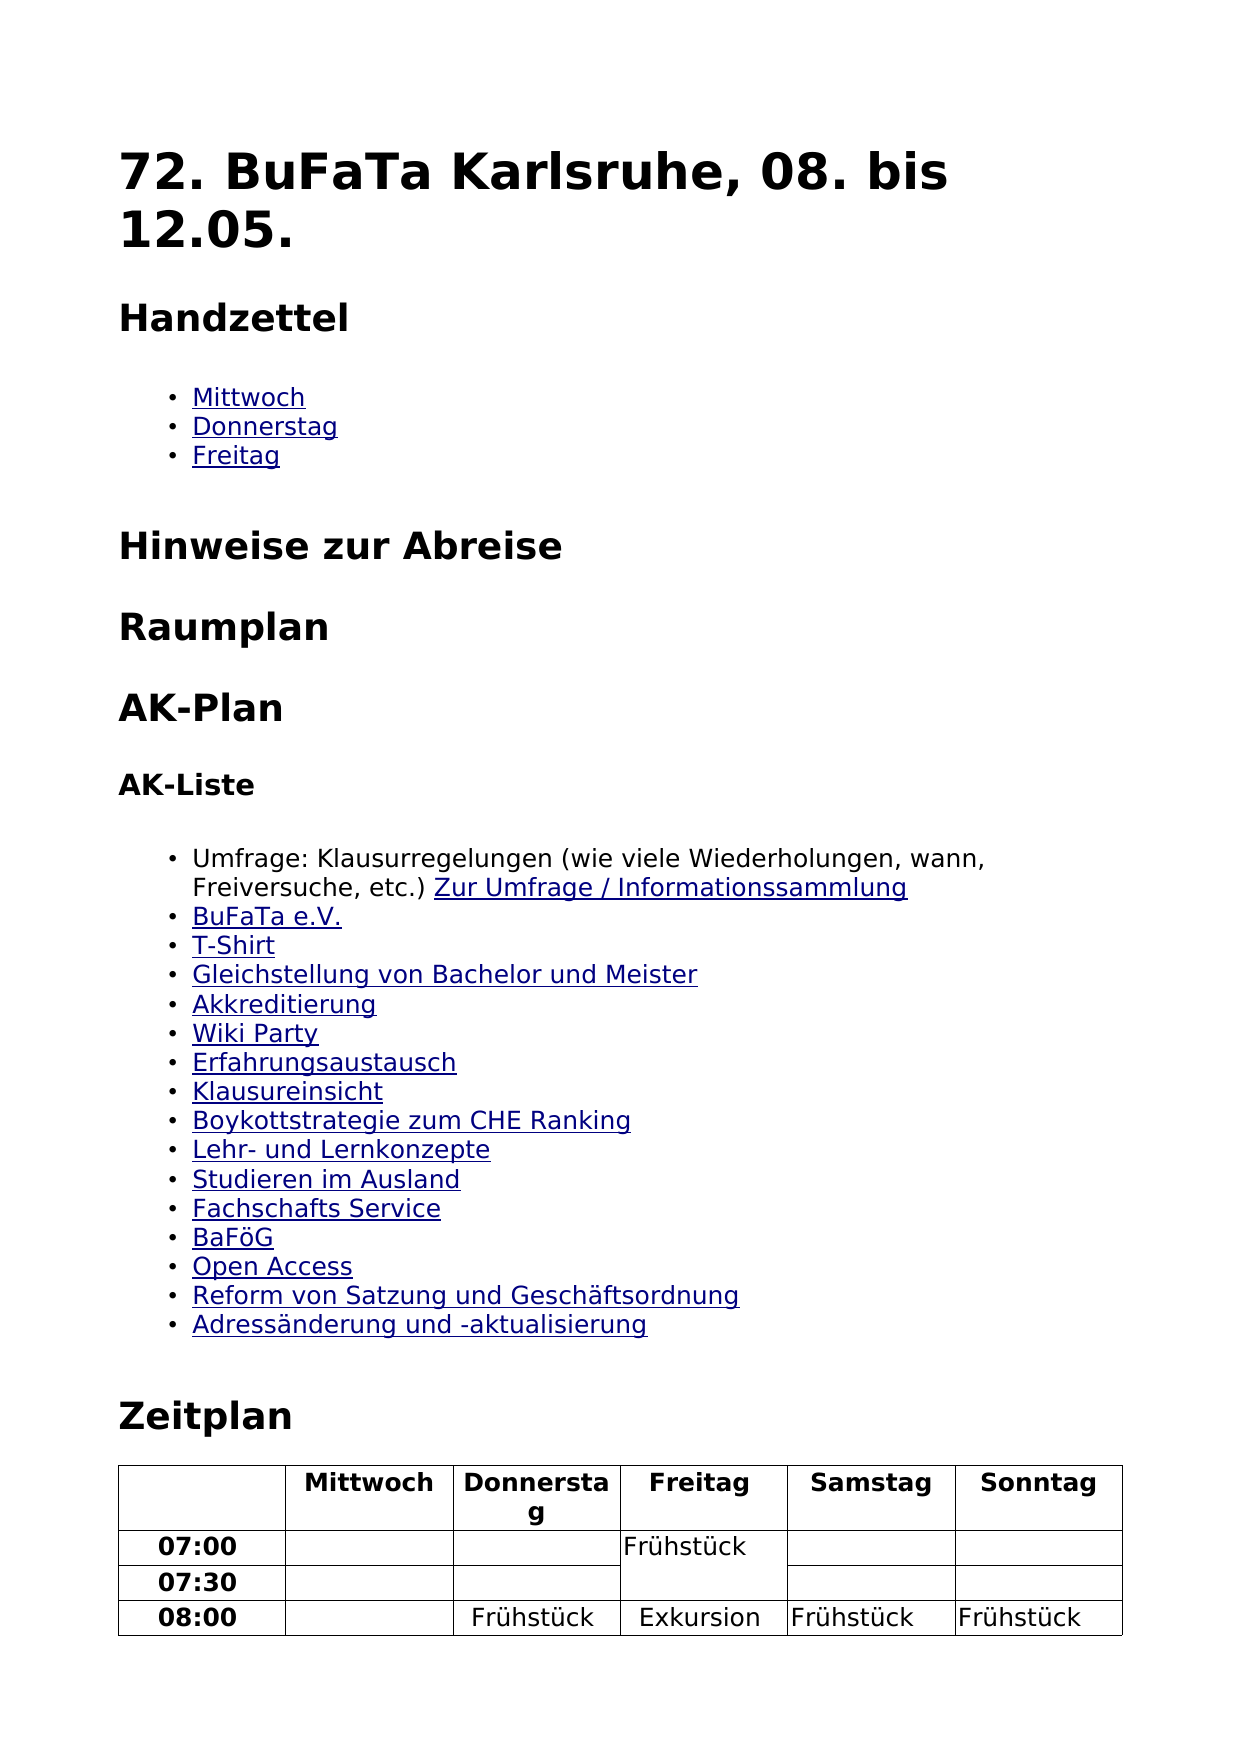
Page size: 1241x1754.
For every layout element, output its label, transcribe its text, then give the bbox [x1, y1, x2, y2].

list Boykottstrategie zum CHE Ranking [177, 1107, 1122, 1136]
table_header Samstag [788, 1466, 955, 1529]
subtitle AK-Plan [118, 687, 1122, 731]
list BuFaTa e.V. [177, 902, 1122, 932]
table_cell [956, 1531, 1122, 1565]
subtitle AK-Liste [118, 768, 1122, 802]
subtitle Hinweise zur Abreise [118, 525, 1122, 568]
list Freitag [177, 441, 1122, 470]
subtitle Zeitplan [118, 1394, 1122, 1438]
table_header Donnerstag [454, 1466, 620, 1529]
list Akkreditierung [177, 990, 1122, 1019]
table_cell [788, 1566, 955, 1600]
table_cell Frühstück [956, 1601, 1122, 1635]
table_header Mittwoch [286, 1466, 453, 1529]
subtitle Raumplan [118, 606, 1122, 649]
table_cell [454, 1566, 620, 1600]
table_cell Exkursion [621, 1601, 787, 1635]
subtitle Handzettel [118, 297, 1122, 341]
list Klausureinsicht [177, 1077, 1122, 1107]
list Adressänderung und -aktualisierung [177, 1311, 1122, 1340]
list Gleichstellung von Bachelor und Meister [177, 961, 1122, 990]
table_cell Frühstück [788, 1601, 955, 1635]
table_cell 07:00 [119, 1531, 285, 1565]
table_cell [286, 1601, 453, 1635]
table_header Freitag [621, 1466, 787, 1529]
table_cell [788, 1531, 955, 1565]
table_cell 08:00 [119, 1601, 285, 1635]
subtitle 72. BuFaTa Karlsruhe, 08. bis 12.05. [118, 143, 1122, 259]
list Mittwoch [177, 383, 1122, 412]
list Donnerstag [177, 412, 1122, 441]
list Studieren im Ausland [177, 1165, 1122, 1194]
list Erfahrungsaustausch [177, 1048, 1122, 1077]
list Open Access [177, 1252, 1122, 1282]
list Umfrage: Klausurregelungen (wie viele Wiederholungen, wann, Freiversuche, etc.) Zur Umfrage / Informationssammlung [177, 844, 1122, 902]
list Lehr- und Lernkonzepte [177, 1136, 1122, 1165]
list T-Shirt [177, 932, 1122, 961]
table_cell [956, 1566, 1122, 1600]
table_header Sonntag [956, 1466, 1122, 1529]
table_cell Frühstück [621, 1531, 787, 1600]
list Wiki Party [177, 1019, 1122, 1048]
table_header [119, 1466, 285, 1529]
table_cell [286, 1566, 453, 1600]
table_cell 07:30 [119, 1566, 285, 1600]
list Reform von Satzung und Geschäftsordnung [177, 1282, 1122, 1311]
list BaFöG [177, 1223, 1122, 1252]
table_cell [454, 1531, 620, 1565]
list Fachschafts Service [177, 1194, 1122, 1223]
table_cell [286, 1531, 453, 1565]
table_cell Frühstück [454, 1601, 620, 1635]
